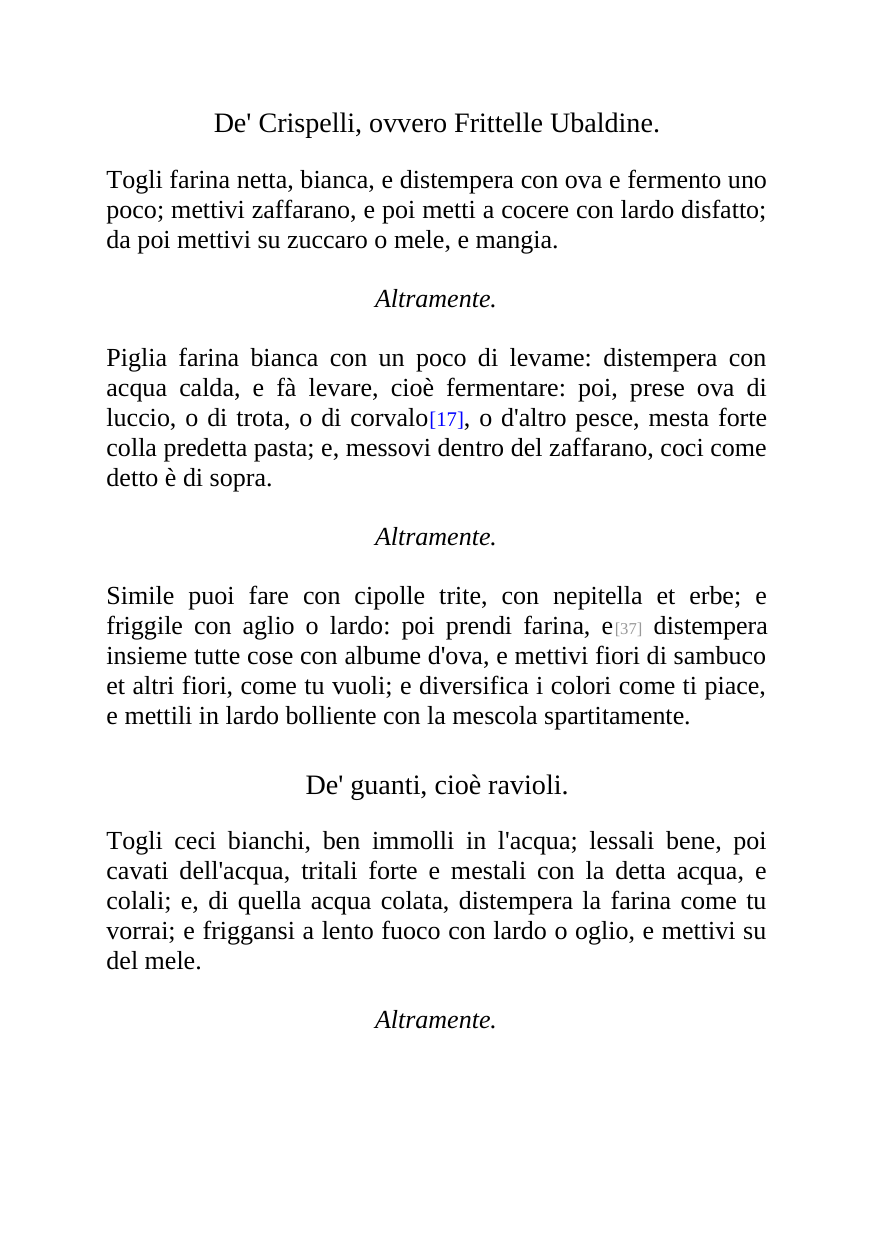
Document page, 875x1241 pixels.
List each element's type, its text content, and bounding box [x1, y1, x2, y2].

subtitle De' guanti, cioè ravioli. [106, 768, 768, 800]
text Altramente. [106, 283, 768, 313]
text Piglia farina bianca con un poco di levame: distempera con acqua calda, e fà levare, cioè fermentare: poi, prese ova di luccio, o di trota, o di corvalo[17], o d'altro pesce, mesta forte colla predetta pasta; e, messovi dentro del zaffarano, coci come detto è di sopra. [106, 342, 768, 492]
text Togli farina netta, bianca, e distempera con ova e fermento uno poco; mettivi zaffarano, e poi metti a cocere con lardo disfatto; da poi mettivi su zuccaro o mele, e mangia. [106, 164, 768, 254]
text Altramente. [106, 521, 768, 551]
subtitle De' Crispelli, ovvero Frittelle Ubaldine. [106, 106, 768, 139]
text Altramente. [106, 1004, 768, 1034]
text Togli ceci bianchi, ben immolli in l'acqua; lessali bene, poi cavati dell'acqua, tritali forte e mestali con la detta acqua, e colali; e, di quella acqua colata, distempera la farina come tu vorrai; e friggansi a lento fuoco con lardo o oglio, e mettivi su del mele. [106, 825, 768, 975]
text Simile puoi fare con cipolle trite, con nepitella et erbe; e friggile con aglio o lardo: poi prendi farina, e[37] distempera insieme tutte cose con albume d'ova, e mettivi fiori di sambuco et altri fiori, come tu vuoli; e diversifica i colori come ti piace, e mettili in lardo bolliente con la mescola spartitamente. [106, 580, 768, 730]
